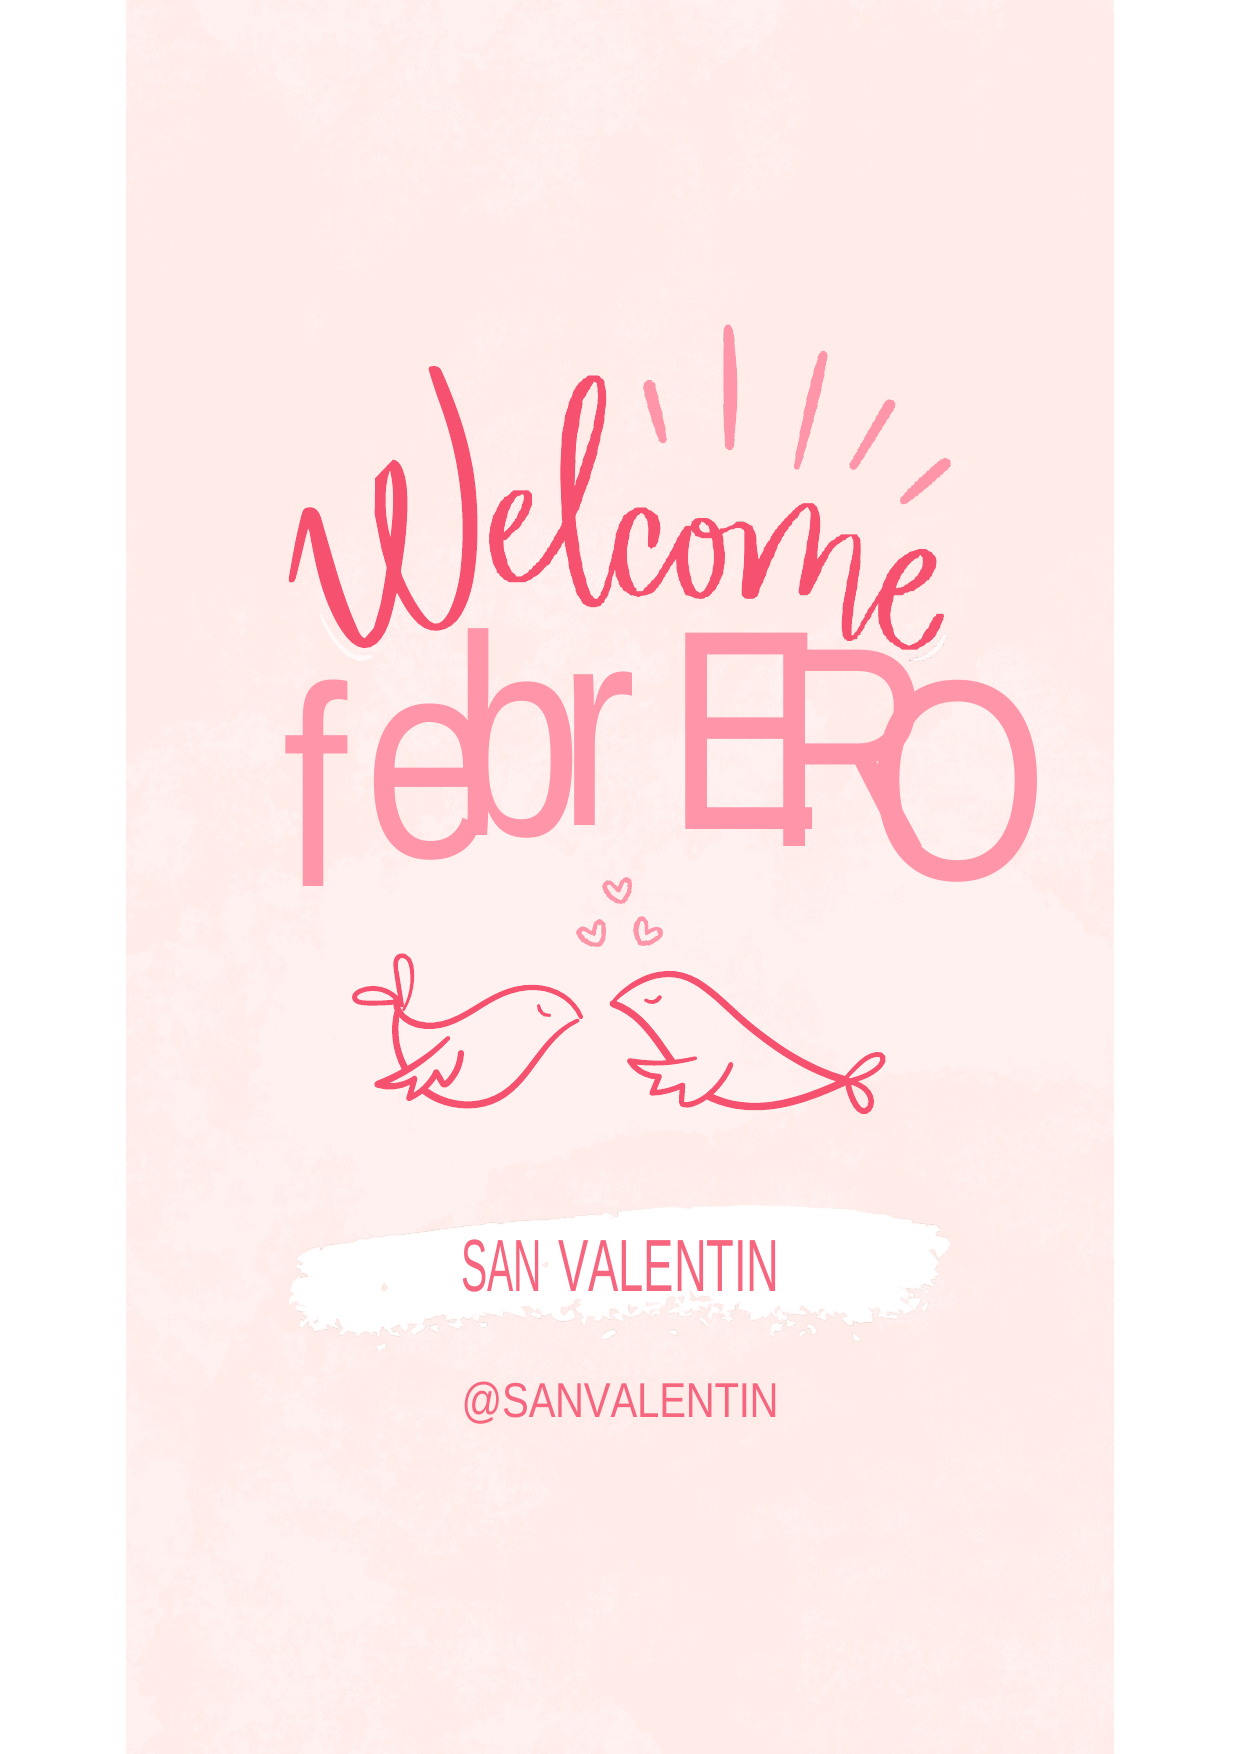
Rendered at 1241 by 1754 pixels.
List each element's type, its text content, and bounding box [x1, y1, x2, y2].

text R [764, 579, 840, 907]
text O [866, 612, 957, 940]
text R [805, 671, 840, 743]
text r [557, 559, 636, 886]
text f [282, 619, 337, 947]
text b [453, 569, 526, 896]
text O [899, 701, 957, 860]
text E [666, 563, 737, 890]
picture [126, 0, 1114, 1754]
text SAN VALENTIN [459, 1223, 781, 1308]
text E [707, 739, 737, 807]
text e [395, 723, 423, 768]
text @SANVALENTIN [459, 1371, 781, 1428]
text e [395, 787, 423, 840]
text E [707, 654, 737, 717]
text e [364, 590, 423, 918]
